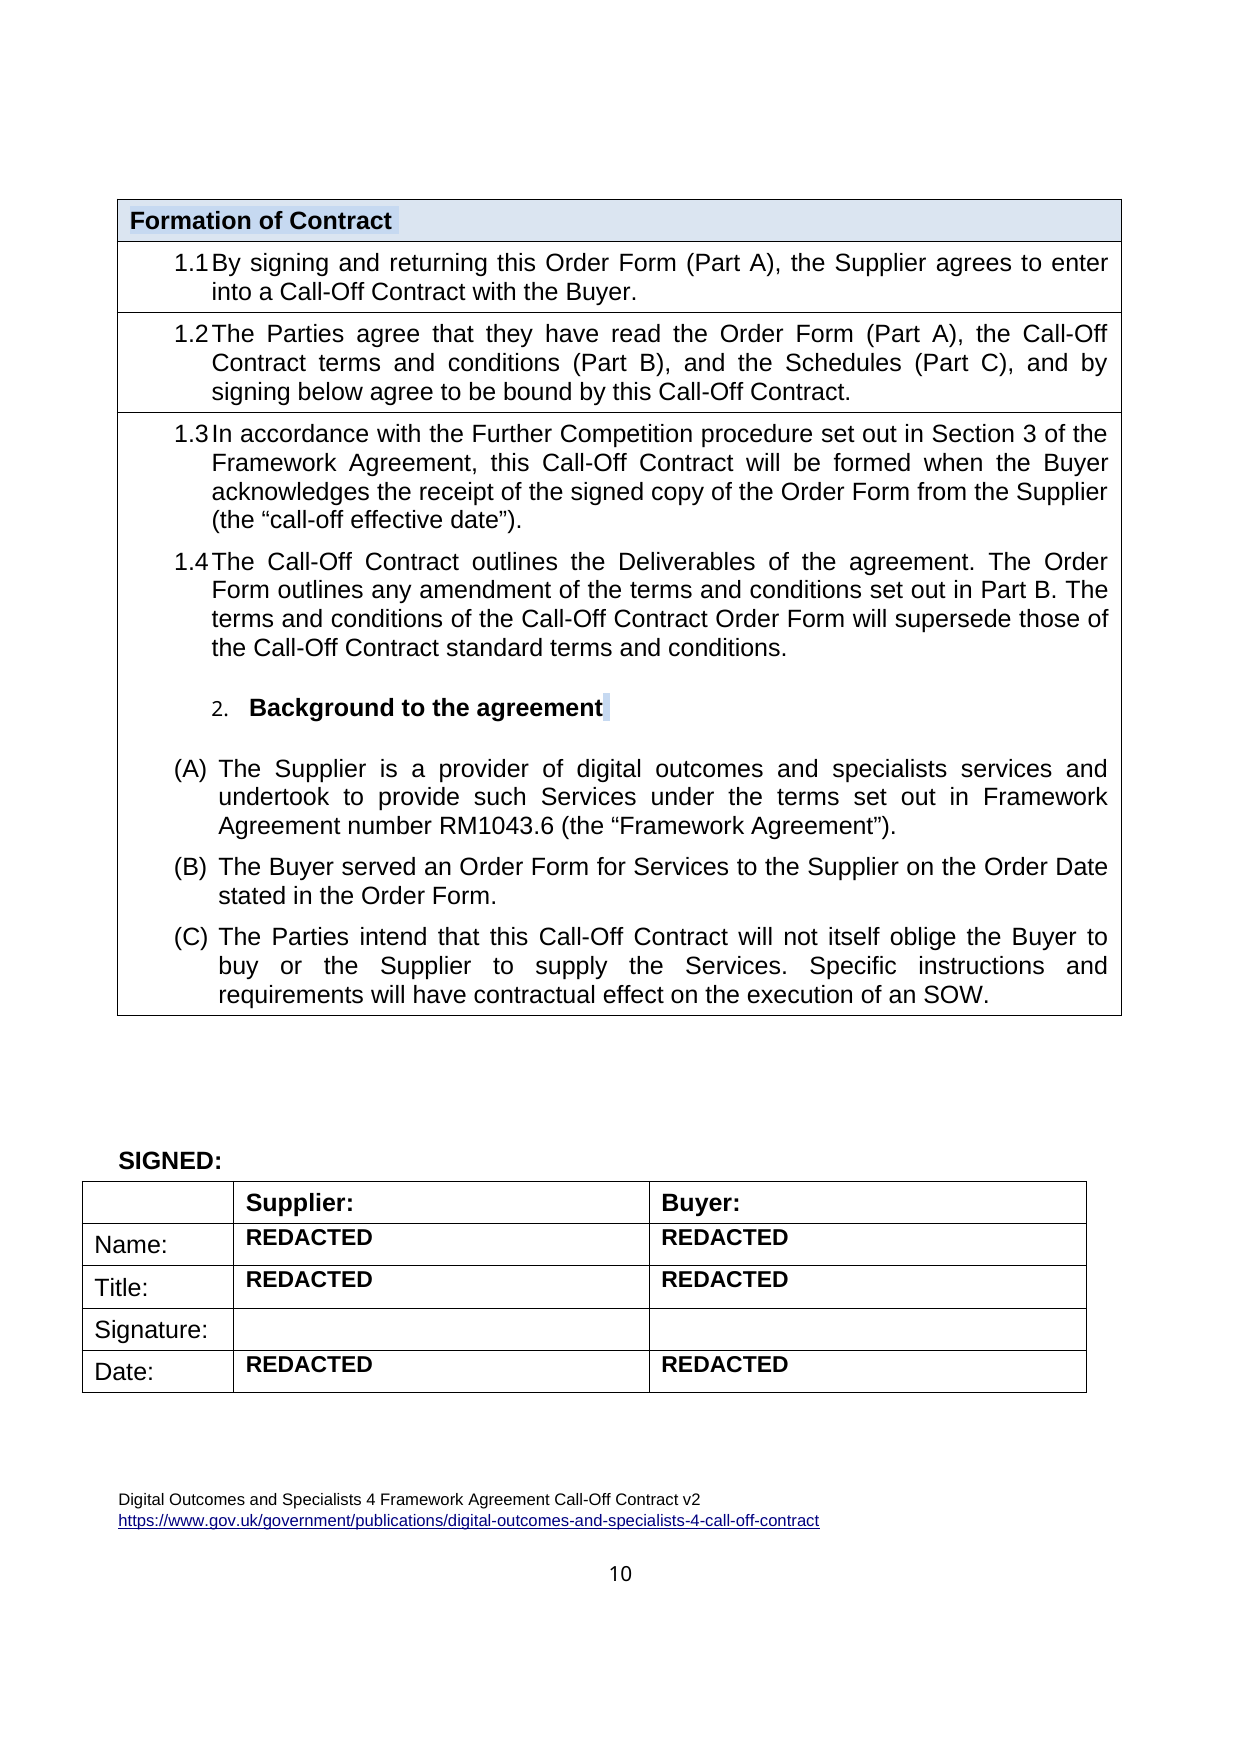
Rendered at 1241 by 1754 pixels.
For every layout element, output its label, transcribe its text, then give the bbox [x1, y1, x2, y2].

table_cell Signature: [83, 1309, 233, 1350]
text SIGNED: [118, 1146, 1122, 1174]
table_cell REDACTED [234, 1224, 649, 1265]
table_cell REDACTED [234, 1266, 649, 1308]
table_header Supplier: [234, 1182, 649, 1223]
table_cell REDACTED [650, 1224, 1086, 1265]
table_cell Date: [83, 1351, 233, 1392]
table_cell REDACTED [650, 1266, 1086, 1308]
table_header Formation of Contract [118, 200, 1121, 241]
table_cell REDACTED [234, 1351, 649, 1392]
table_cell By signing and returning this Order Form (Part A), the Supplier agrees to enter into a Call-Off Contract with the Buyer. [118, 242, 1121, 312]
table_cell Name: [83, 1224, 233, 1265]
table_cell Title: [83, 1266, 233, 1308]
table_cell The Parties agree that they have read the Order Form (Part A), the Call-Off Contract terms and conditions (Part B), and the Schedules (Part C), and by signing below agree to be bound by this Call-Off Contract. [118, 313, 1121, 412]
table_header [83, 1182, 233, 1223]
table_cell [234, 1309, 649, 1350]
table_cell [650, 1309, 1086, 1350]
table_cell REDACTED [650, 1351, 1086, 1392]
table_cell In accordance with the Further Competition procedure set out in Section 3 of the Framework Agreement, this Call-Off Contract will be formed when the Buyer acknowledges the receipt of the signed copy of the Order Form from the Supplier (the “call-off effective date”). The Call-Off Contract outlines the Deliverables of the agreement. The Order Form outlines any amendment of the terms and conditions set out in Part B. The terms and conditions of the Call-Off Contract Order Form will supersede those of the Call-Off Contract standard terms and conditions. Background to the agreement (A) The Supplier is a provider of digital outcomes and specialists services and undertook to provide such Services under the terms set out in Framework Agreement number RM1043.6 (the “Framework Agreement”). (B) The Buyer served an Order Form for Services to the Supplier on the Order Date stated in the Order Form. (C) The Parties intend that this Call-Off Contract will not itself oblige the Buyer to buy or the Supplier to supply the Services. Specific instructions and requirements will have contractual effect on the execution of an SOW. [118, 413, 1121, 1015]
table_header Buyer: [650, 1182, 1086, 1223]
